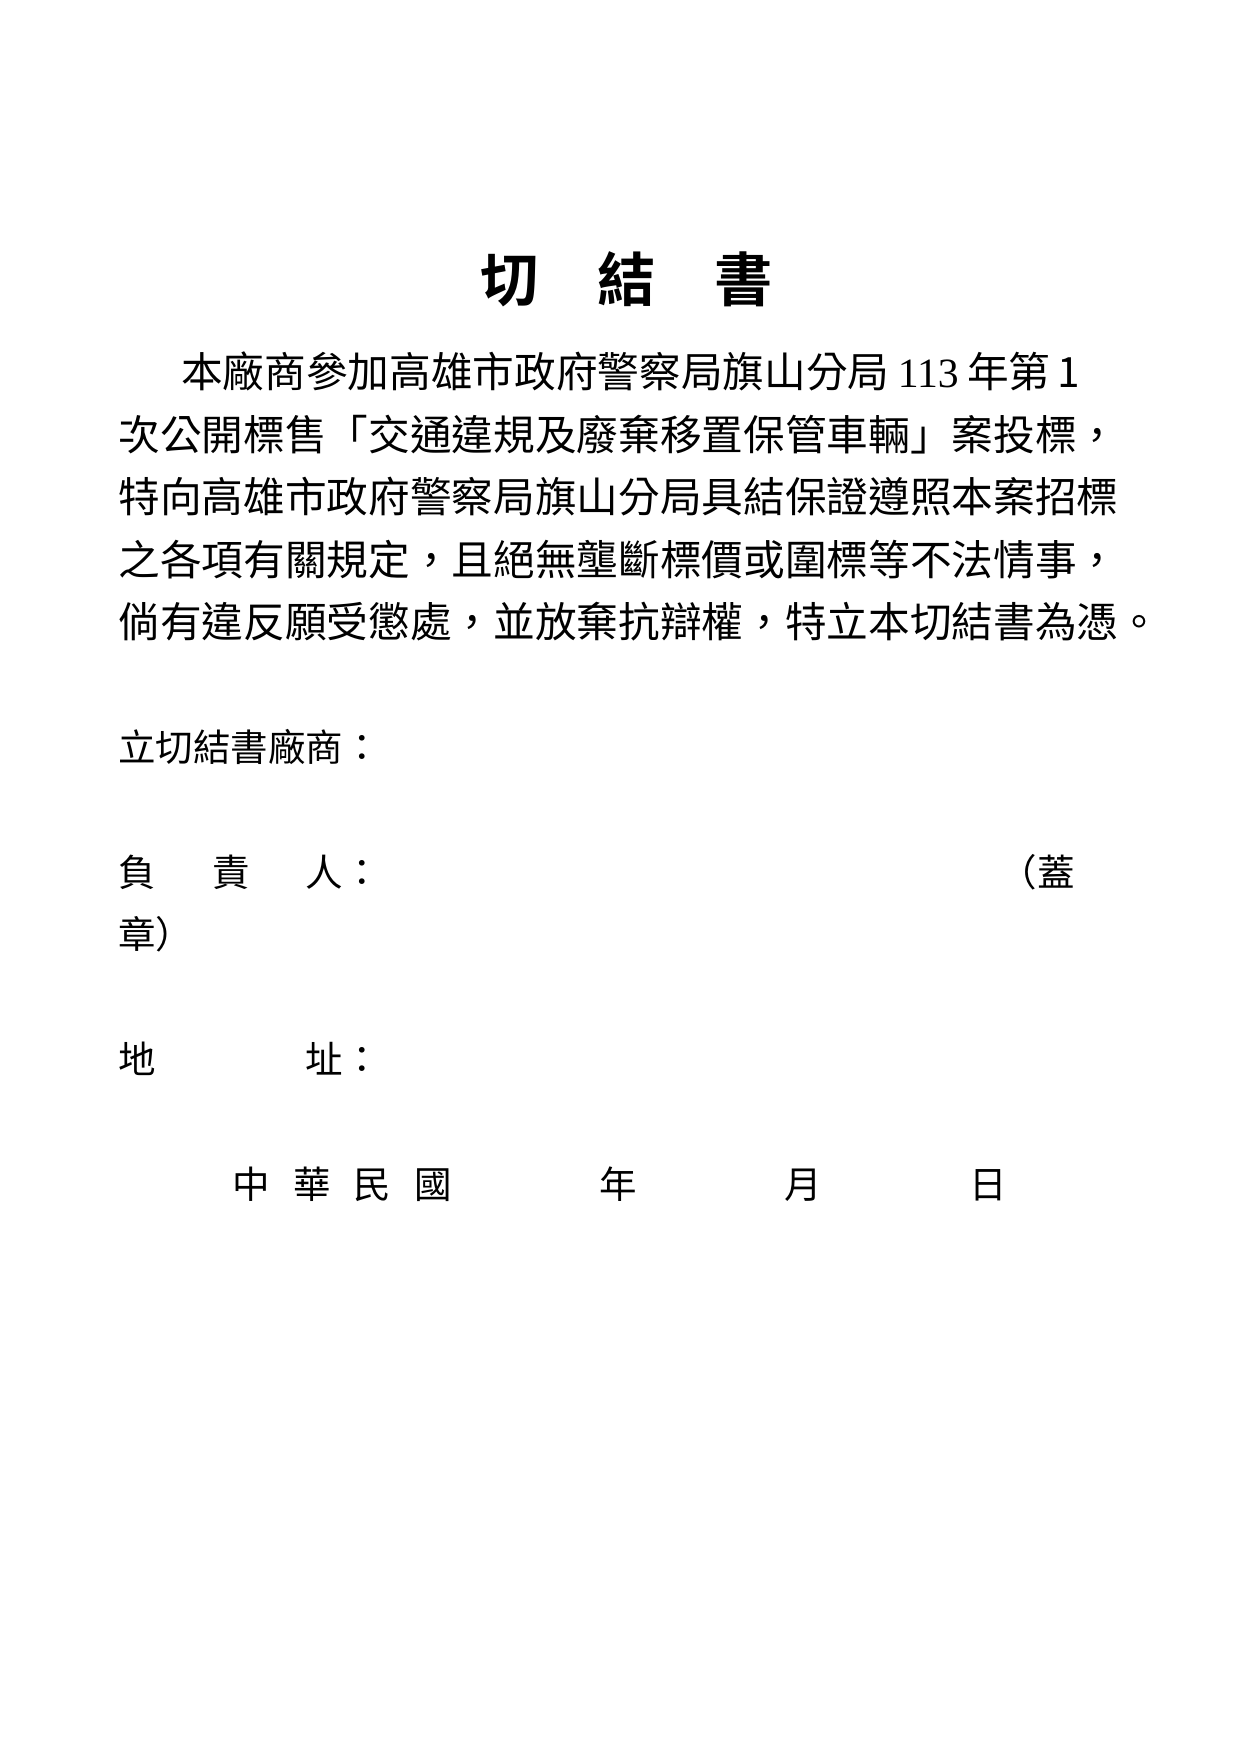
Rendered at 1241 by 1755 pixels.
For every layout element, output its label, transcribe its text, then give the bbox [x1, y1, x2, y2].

text 中華民國 年 月 日 [118, 1141, 1122, 1203]
text 地 址： [118, 1016, 1122, 1078]
text 負 責 人： （蓋章） [118, 828, 1122, 953]
text 立切結書廠商： [118, 703, 1122, 766]
text 本廠商參加高雄市政府警察局旗山分局113年第1次公開標售「交通違規及廢棄移置保管車輛」案投標，特向高雄市政府警察局旗山分局具結保證遵照本案招標之各項有關規定，且絕無壟斷標價或圍標等不法情事，倘有違反願受懲處，並放棄抗辯權，特立本切結書為憑。 [118, 328, 1122, 641]
text 切 結 書 [118, 203, 1122, 328]
